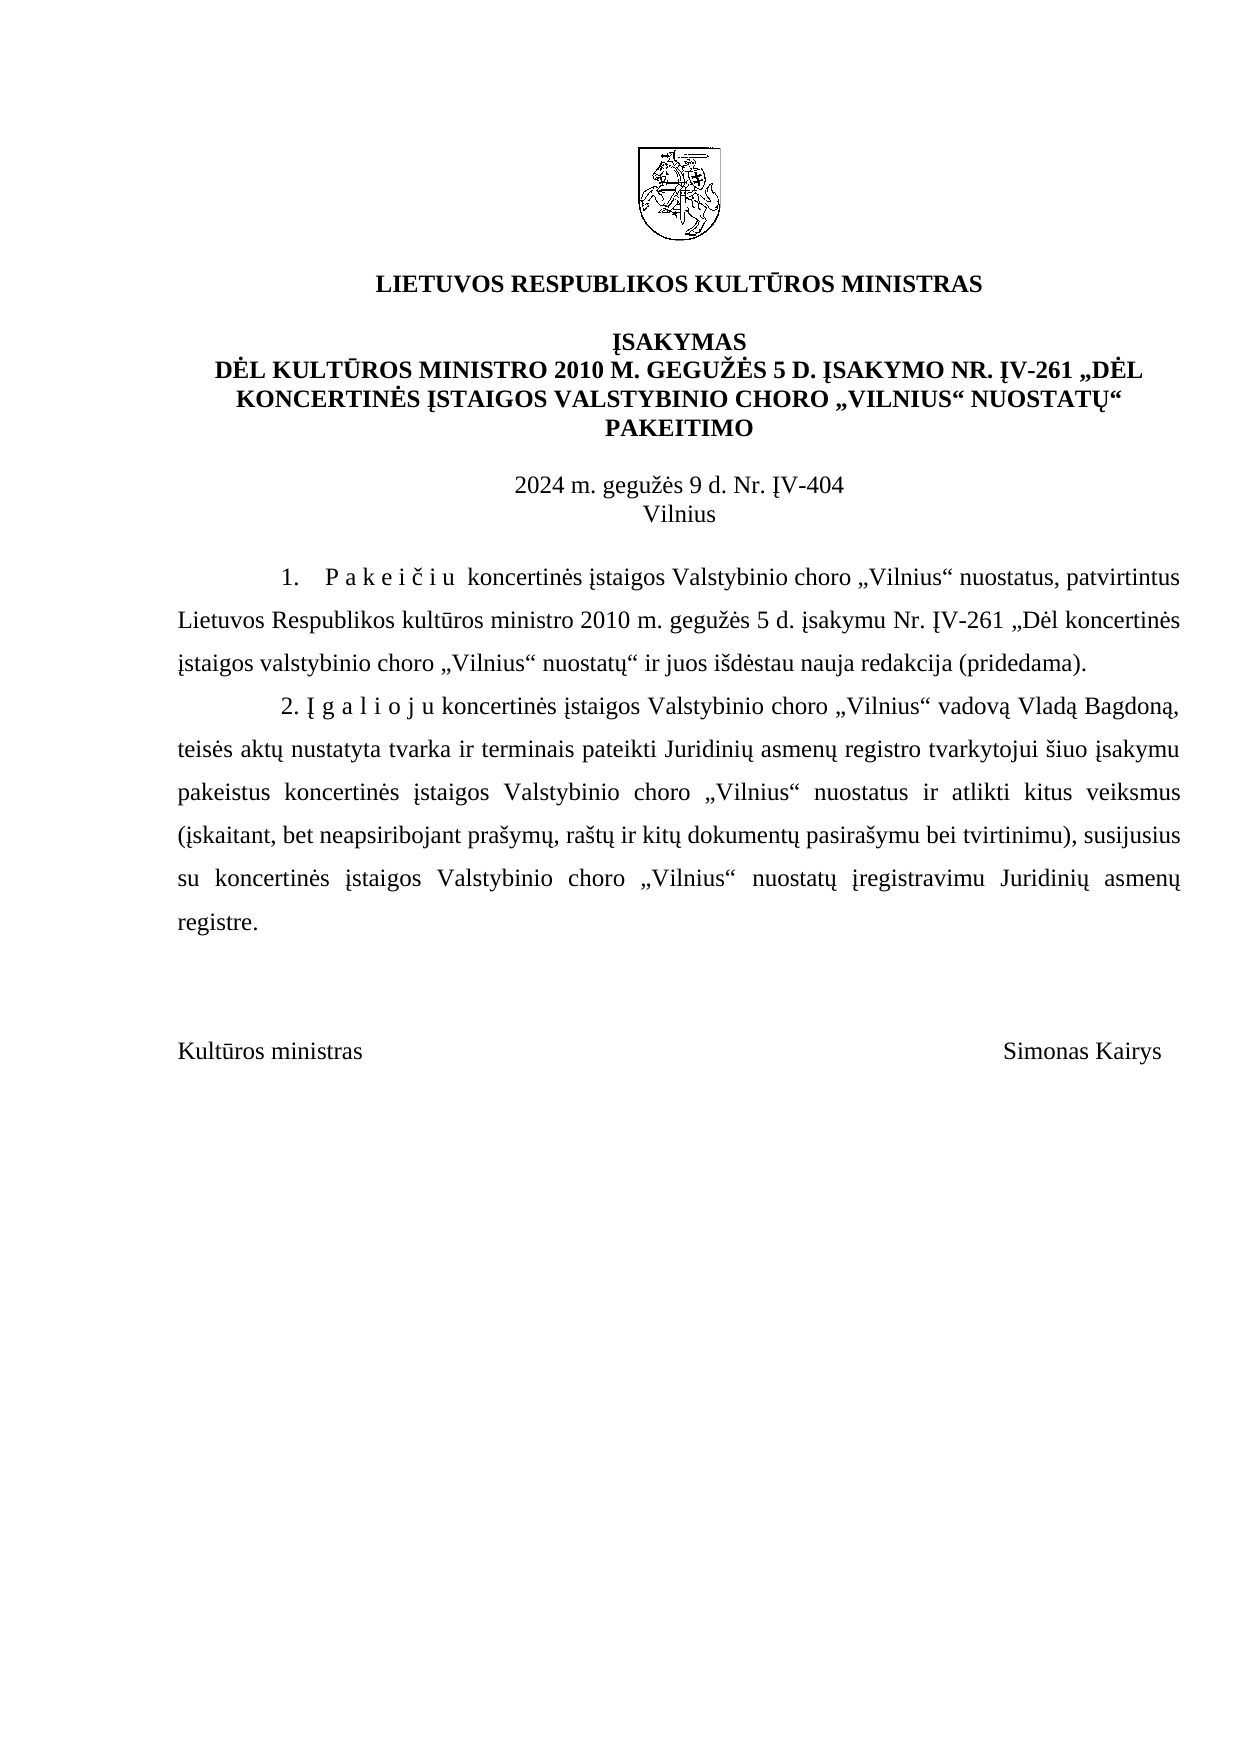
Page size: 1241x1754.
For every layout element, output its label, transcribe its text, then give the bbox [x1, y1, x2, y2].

text LIETUVOS RESPUBLIKOS KULTŪROS MINISTRAS [177, 269, 1181, 298]
text Vilnius [177, 499, 1181, 528]
text Kultūros ministras Simonas Kairys [177, 1036, 1181, 1065]
text 2. Į g a l i o j u koncertinės įstaigos Valstybinio choro „Vilnius“ vadovą Vladą Bagdoną, teisės aktų nustatyta tvarka ir terminais pateikti Juridinių asmenų registro tvarkytojui šiuo įsakymu pakeistus koncertinės įstaigos Valstybinio choro „Vilnius“ nuostatus ir atlikti kitus veiksmus (įskaitant, bet neapsiribojant prašymų, raštų ir kitų dokumentų pasirašymu bei tvirtinimu), susijusius su koncertinės įstaigos Valstybinio choro „Vilnius“ nuostatų įregistravimu Juridinių asmenų registre. [177, 691, 1181, 935]
text 1. P a k e i č i u koncertinės įstaigos Valstybinio choro „Vilnius“ nuostatus, patvirtintus Lietuvos Respublikos kultūros ministro 2010 m. gegužės 5 d. įsakymu Nr. ĮV-261 „Dėl koncertinės įstaigos valstybinio choro „Vilnius“ nuostatų“ ir juos išdėstau nauja redakcija (pridedama). [177, 562, 1181, 677]
text ĮSAKYMAS [177, 327, 1181, 356]
text 2024 m. gegužės 9 d. Nr. ĮV-404 [177, 471, 1181, 499]
text dėl kultūros ministro 2010 m. GeGužės 5 d. įsakymo Nr. ĮV-261 „dėl KONCERTINĖS ĮSTAIGOS VALSTYBINIO CHORO „VILNIUS“ nuostatų“ pakeitimo [177, 356, 1181, 442]
